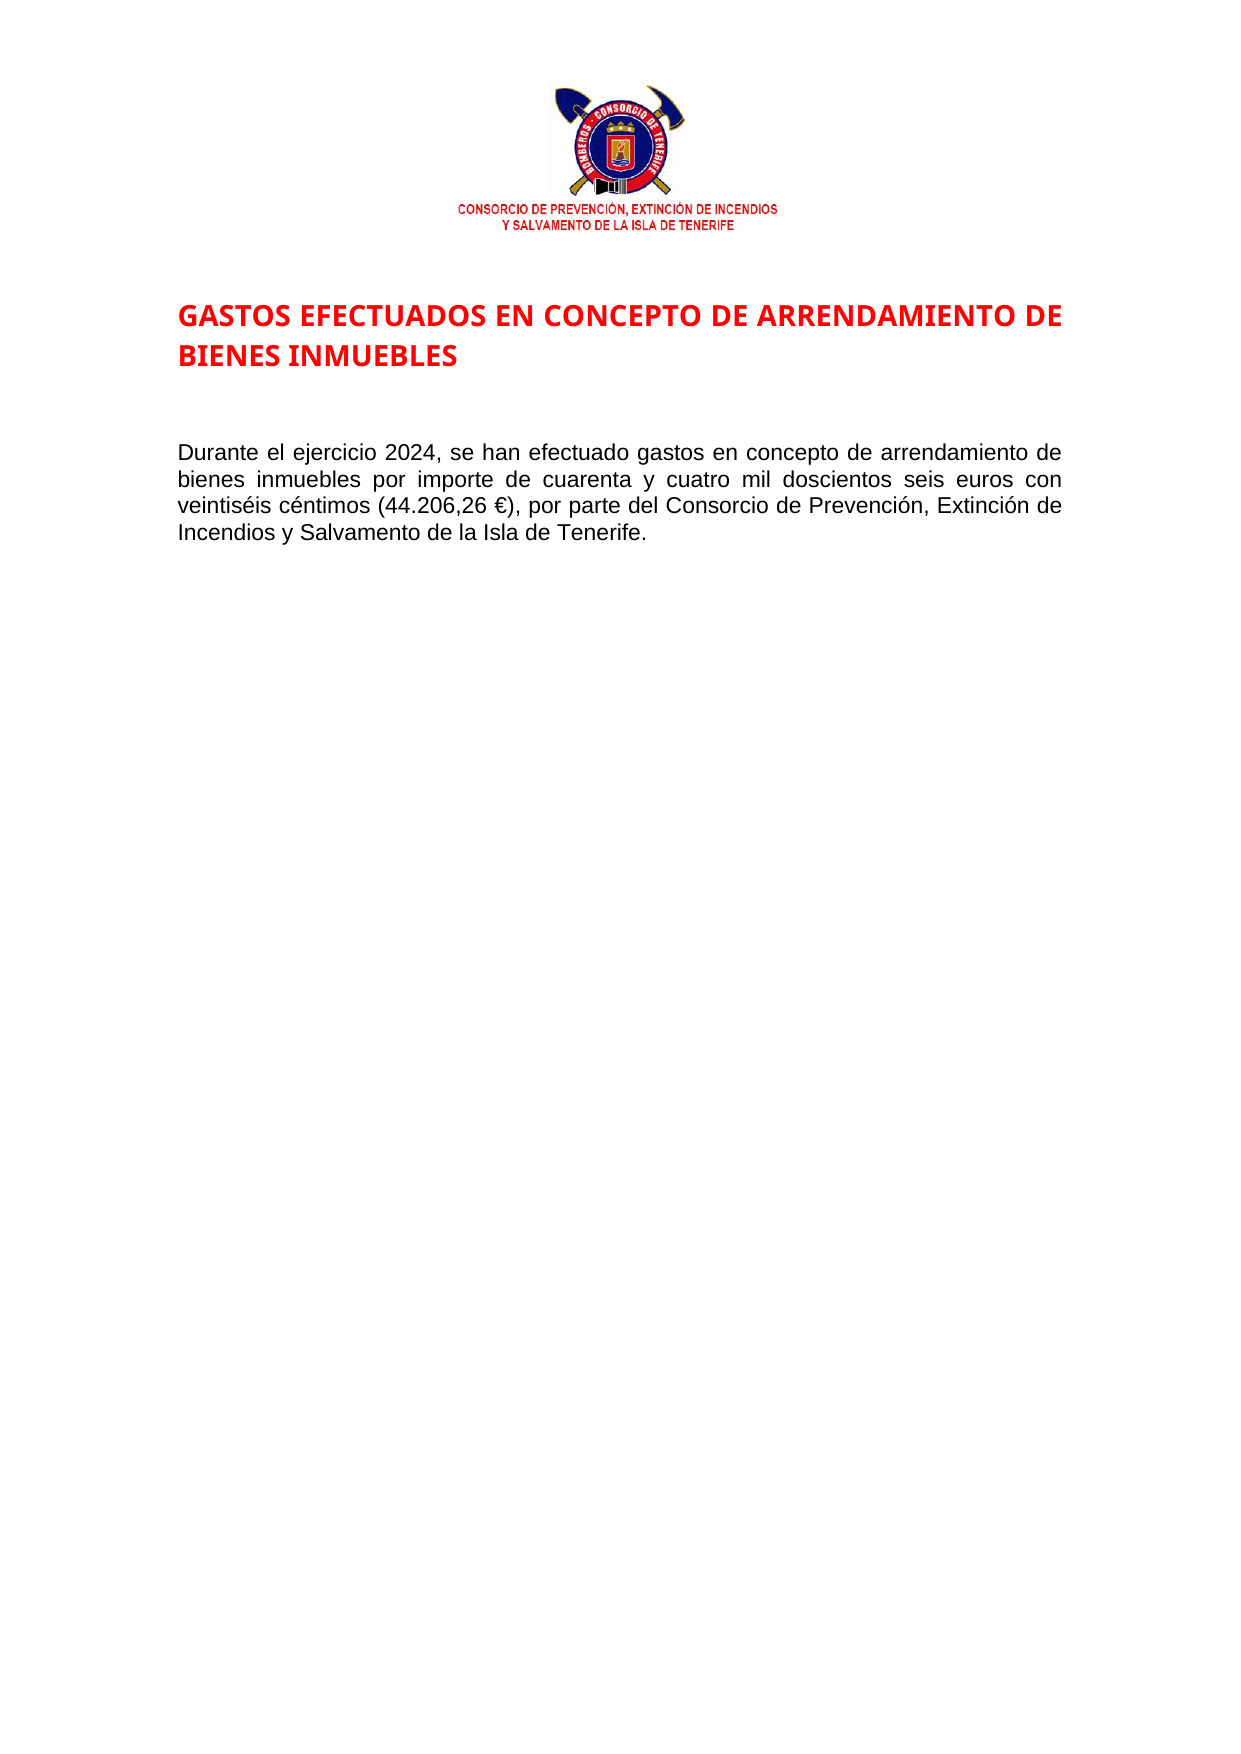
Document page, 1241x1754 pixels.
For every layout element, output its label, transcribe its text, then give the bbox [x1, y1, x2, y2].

text GastOS efectuados EN CONCEPTO DE arrendamiento de bienes inmuebles [177, 295, 1063, 375]
text Durante el ejercicio 2024, se han efectuado gastos en concepto de arrendamiento de bienes inmuebles por importe de cuarenta y cuatro mil doscientos seis euros con veintiséis céntimos (44.206,26 €), por parte del Consorcio de Prevención, Extinción de Incendios y Salvamento de la Isla de Tenerife. [177, 439, 1063, 545]
